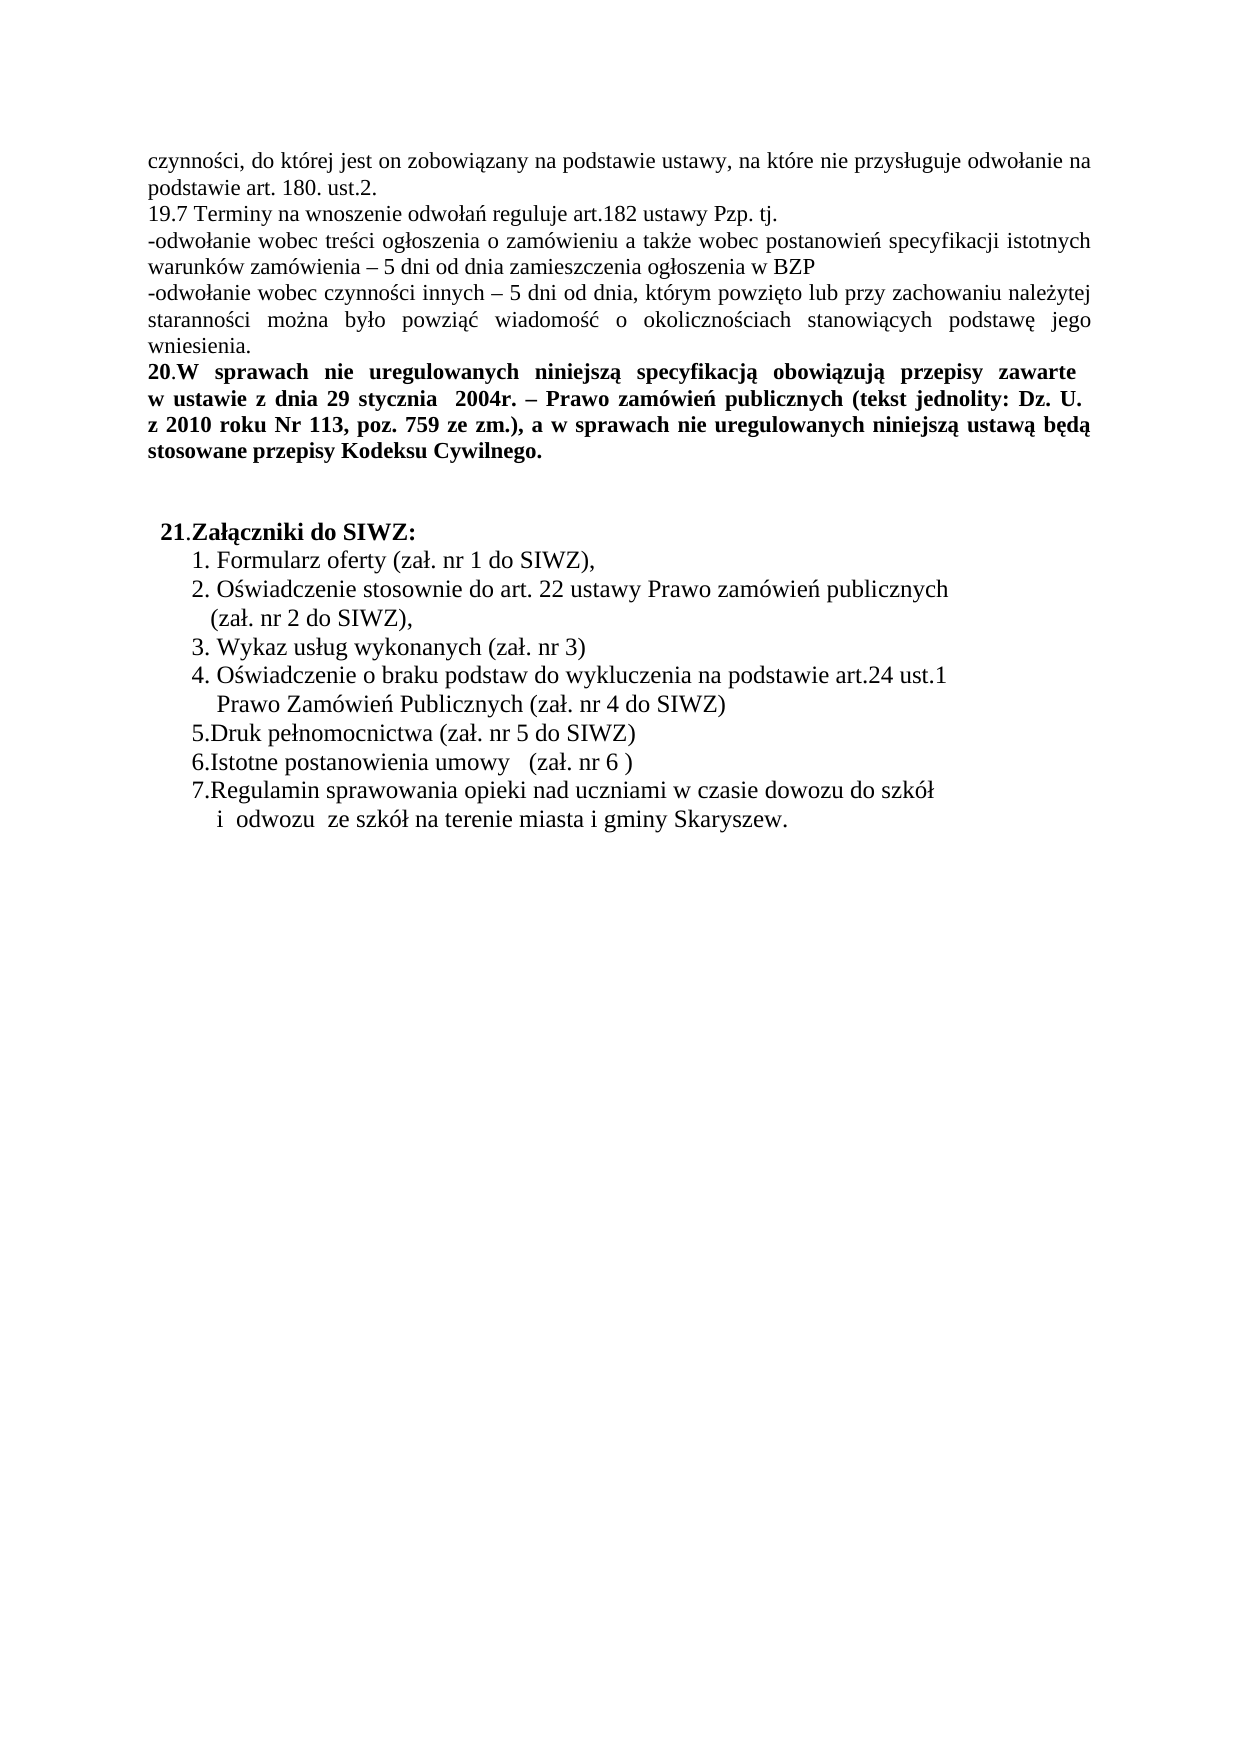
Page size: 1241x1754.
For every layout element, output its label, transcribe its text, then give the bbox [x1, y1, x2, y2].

text -odwołanie wobec treści ogłoszenia o zamówieniu a także wobec postanowień specyfikacji istotnych warunków zamówienia – 5 dni od dnia zamieszczenia ogłoszenia w BZP [148, 227, 1093, 279]
text 19.7 Terminy na wnoszenie odwołań reguluje art.182 ustawy Pzp. tj. [148, 200, 1093, 227]
text 4. Oświadczenie o braku podstaw do wykluczenia na podstawie art.24 ust.1 [148, 660, 1093, 689]
text 2. Oświadczenie stosownie do art. 22 ustawy Prawo zamówień publicznych [148, 574, 1093, 603]
text 7.Regulamin sprawowania opieki nad uczniami w czasie dowozu do szkół [148, 775, 1093, 804]
text Prawo Zamówień Publicznych (zał. nr 4 do SIWZ) [148, 689, 1093, 718]
text i odwozu ze szkół na terenie miasta i gminy Skaryszew. [148, 804, 1093, 833]
text 20.W sprawach nie uregulowanych niniejszą specyfikacją obowiązują przepisy zawarte w ustawie z dnia 29 stycznia 2004r. – Prawo zamówień publicznych (tekst jednolity: Dz. U. z 2010 roku Nr 113, poz. 759 ze zm.), a w sprawach nie uregulowanych niniejszą ustawą będą stosowane przepisy Kodeksu Cywilnego. [148, 358, 1093, 464]
text czynności, do której jest on zobowiązany na podstawie ustawy, na które nie przysługuje odwołanie na podstawie art. 180. ust.2. [148, 148, 1093, 200]
text 6.Istotne postanowienia umowy (zał. nr 6 ) [148, 747, 1093, 775]
text 3. Wykaz usług wykonanych (zał. nr 3) [148, 632, 1093, 660]
text 21.Załączniki do SIWZ: [148, 517, 1093, 545]
text 5.Druk pełnomocnictwa (zał. nr 5 do SIWZ) [148, 718, 1093, 747]
text -odwołanie wobec czynności innych – 5 dni od dnia, którym powzięto lub przy zachowaniu należytej staranności można było powziąć wiadomość o okolicznościach stanowiących podstawę jego wniesienia. [148, 279, 1093, 358]
text (zał. nr 2 do SIWZ), [148, 603, 1093, 632]
text 1. Formularz oferty (zał. nr 1 do SIWZ), [148, 545, 1093, 574]
